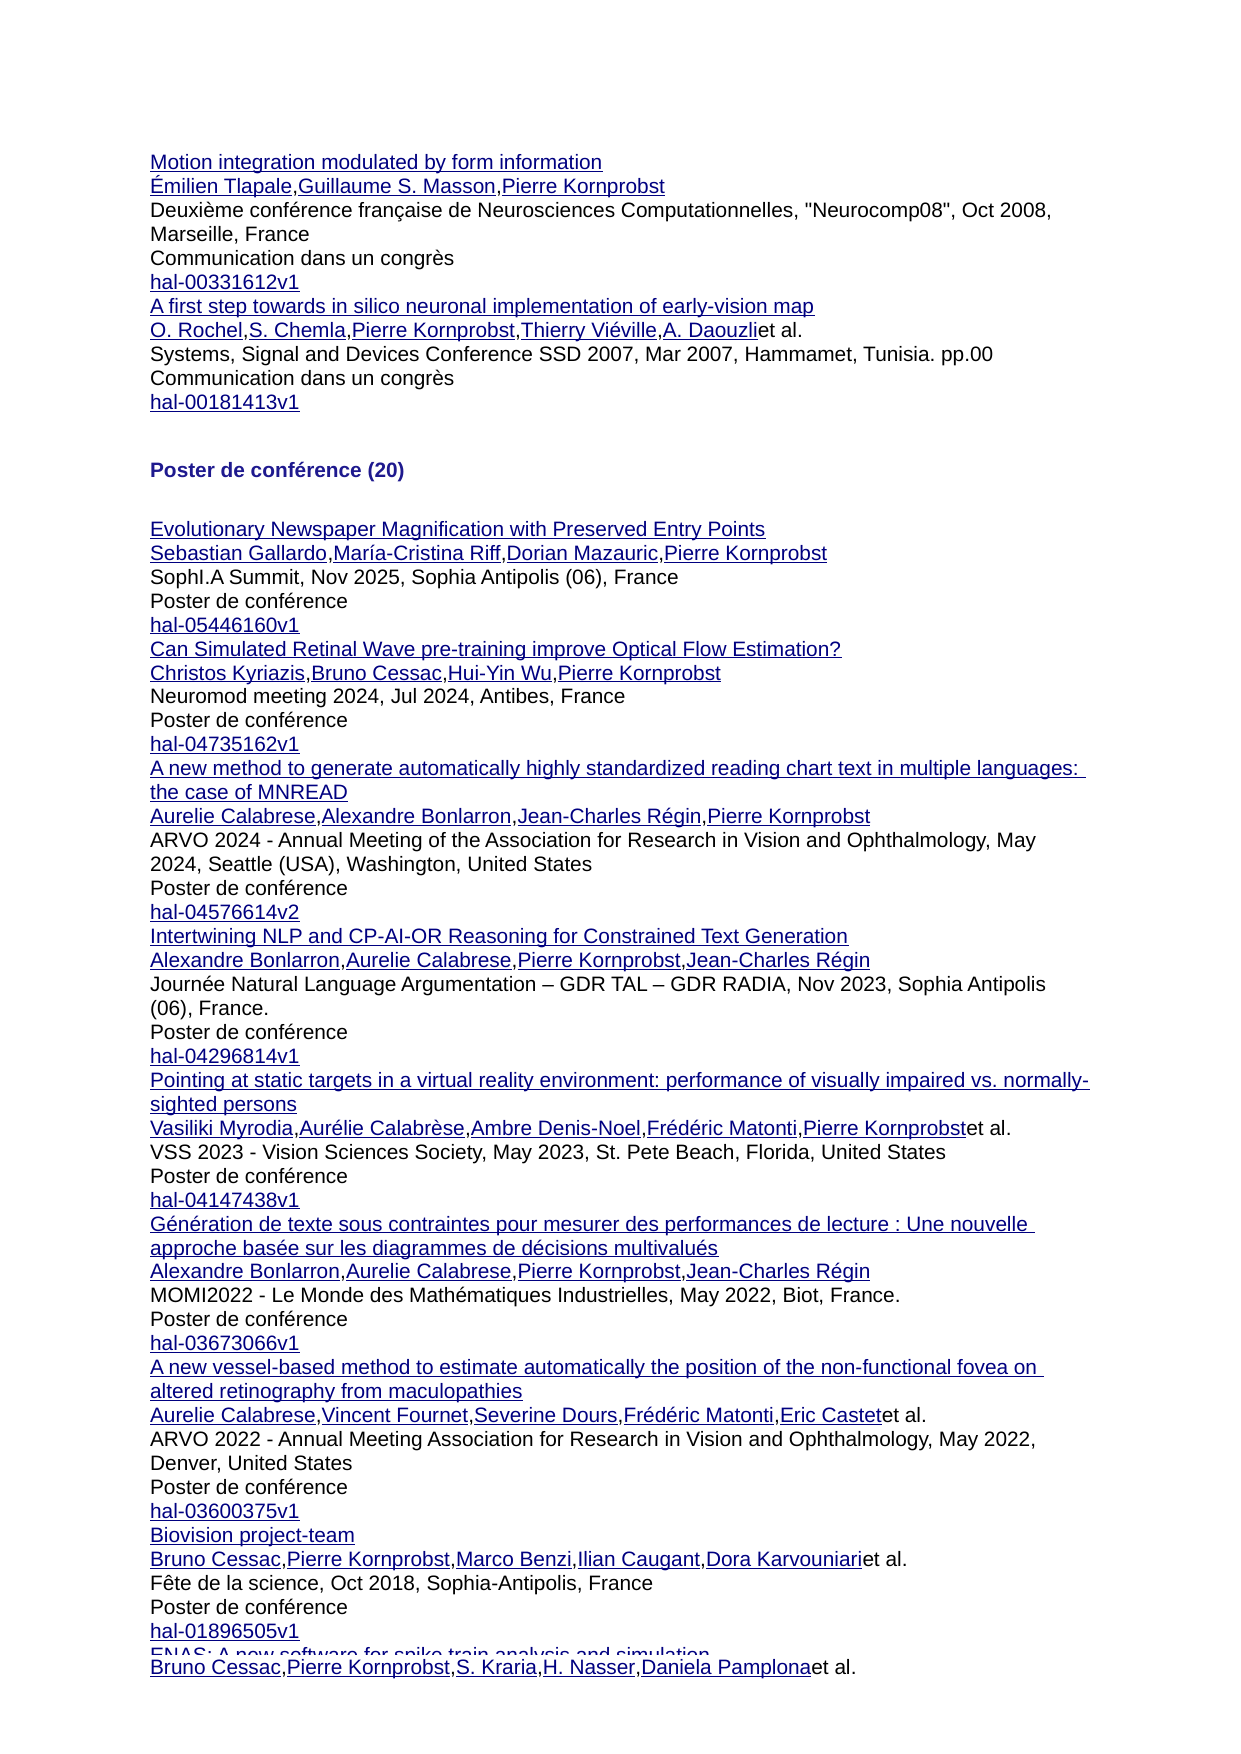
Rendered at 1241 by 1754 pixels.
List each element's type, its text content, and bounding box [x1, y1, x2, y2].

table_cell A first step towards in silico neuronal implementation of early-vision map O. Rochel,S. Chemla,Pierre Kornprobst,Thierry Viéville,A. Daouzliet al. Systems, Signal and Devices Conference SSD 2007, Mar 2007, Hammamet, Tunisia. pp.00 Communication dans un congrès hal-00181413v1 [150, 294, 1090, 413]
table_cell A new vessel-based method to estimate automatically the position of the non-functional fovea on altered retinography from maculopathies Aurelie Calabrese,Vincent Fournet,Severine Dours,Frédéric Matonti,Eric Castetet al. ARVO 2022 - Annual Meeting Association for Research in Vision and Ophthalmology, May 2022, Denver, United States Poster de conférence hal-03600375v1 [150, 1355, 1090, 1523]
table_cell A new method to generate automatically highly standardized reading chart text in multiple languages: the case of MNREAD Aurelie Calabrese,Alexandre Bonlarron,Jean-Charles Régin,Pierre Kornprobst ARVO 2024 - Annual Meeting of the Association for Research in Vision and Ophthalmology, May 2024, Seattle (USA), Washington, United States Poster de conférence hal-04576614v2 [150, 756, 1090, 924]
subtitle Poster de conférence (20) [150, 458, 1090, 482]
table_cell Pointing at static targets in a virtual reality environment: performance of visually impaired vs. normally- [150, 1068, 1090, 1089]
table_cell ENAS: A new software for spike train analysis and simulation Bruno Cessac,Pierre Kornprobst,S. Kraria,H. Nasser,Daniela Pamplonaet al. [150, 1643, 1090, 1679]
table_cell Intertwining NLP and CP-AI-OR Reasoning for Constrained Text Generation Alexandre Bonlarron,Aurelie Calabrese,Pierre Kornprobst,Jean-Charles Régin Journée Natural Language Argumentation – GDR TAL – GDR RADIA, Nov 2023, Sophia Antipolis (06), France. Poster de conférence hal-04296814v1 [150, 924, 1090, 1068]
table_cell sighted persons Vasiliki Myrodia,Aurélie Calabrèse,Ambre Denis-Noel,Frédéric Matonti,Pierre Kornprobstet al. VSS 2023 - Vision Sciences Society, May 2023, St. Pete Beach, Florida, United States Poster de conférence hal-04147438v1 [150, 1090, 1090, 1211]
table_cell Motion integration modulated by form information Émilien Tlapale,Guillaume S. Masson,Pierre Kornprobst Deuxième conférence française de Neurosciences Computationnelles, "Neurocomp08", Oct 2008, Marseille, France Communication dans un congrès hal-00331612v1 [150, 150, 1090, 294]
table_header Evolutionary Newspaper Magnification with Preserved Entry Points Sebastian Gallardo,María-Cristina Riff,Dorian Mazauric,Pierre Kornprobst SophI.A Summit, Nov 2025, Sophia Antipolis (06), France Poster de conférence hal-05446160v1 [150, 517, 1090, 636]
table_cell Biovision project-team Bruno Cessac,Pierre Kornprobst,Marco Benzi,Ilian Caugant,Dora Karvouniariet al. Fête de la science, Oct 2018, Sophia-Antipolis, France Poster de conférence hal-01896505v1 [150, 1523, 1090, 1643]
table_cell Can Simulated Retinal Wave pre-training improve Optical Flow Estimation? Christos Kyriazis,Bruno Cessac,Hui-Yin Wu,Pierre Kornprobst Neuromod meeting 2024, Jul 2024, Antibes, France Poster de conférence hal-04735162v1 [150, 636, 1090, 756]
table_cell Génération de texte sous contraintes pour mesurer des performances de lecture : Une nouvelle approche basée sur les diagrammes de décisions multivalués Alexandre Bonlarron,Aurelie Calabrese,Pierre Kornprobst,Jean-Charles Régin MOMI2022 - Le Monde des Mathématiques Industrielles, May 2022, Biot, France. Poster de conférence hal-03673066v1 [150, 1211, 1090, 1355]
